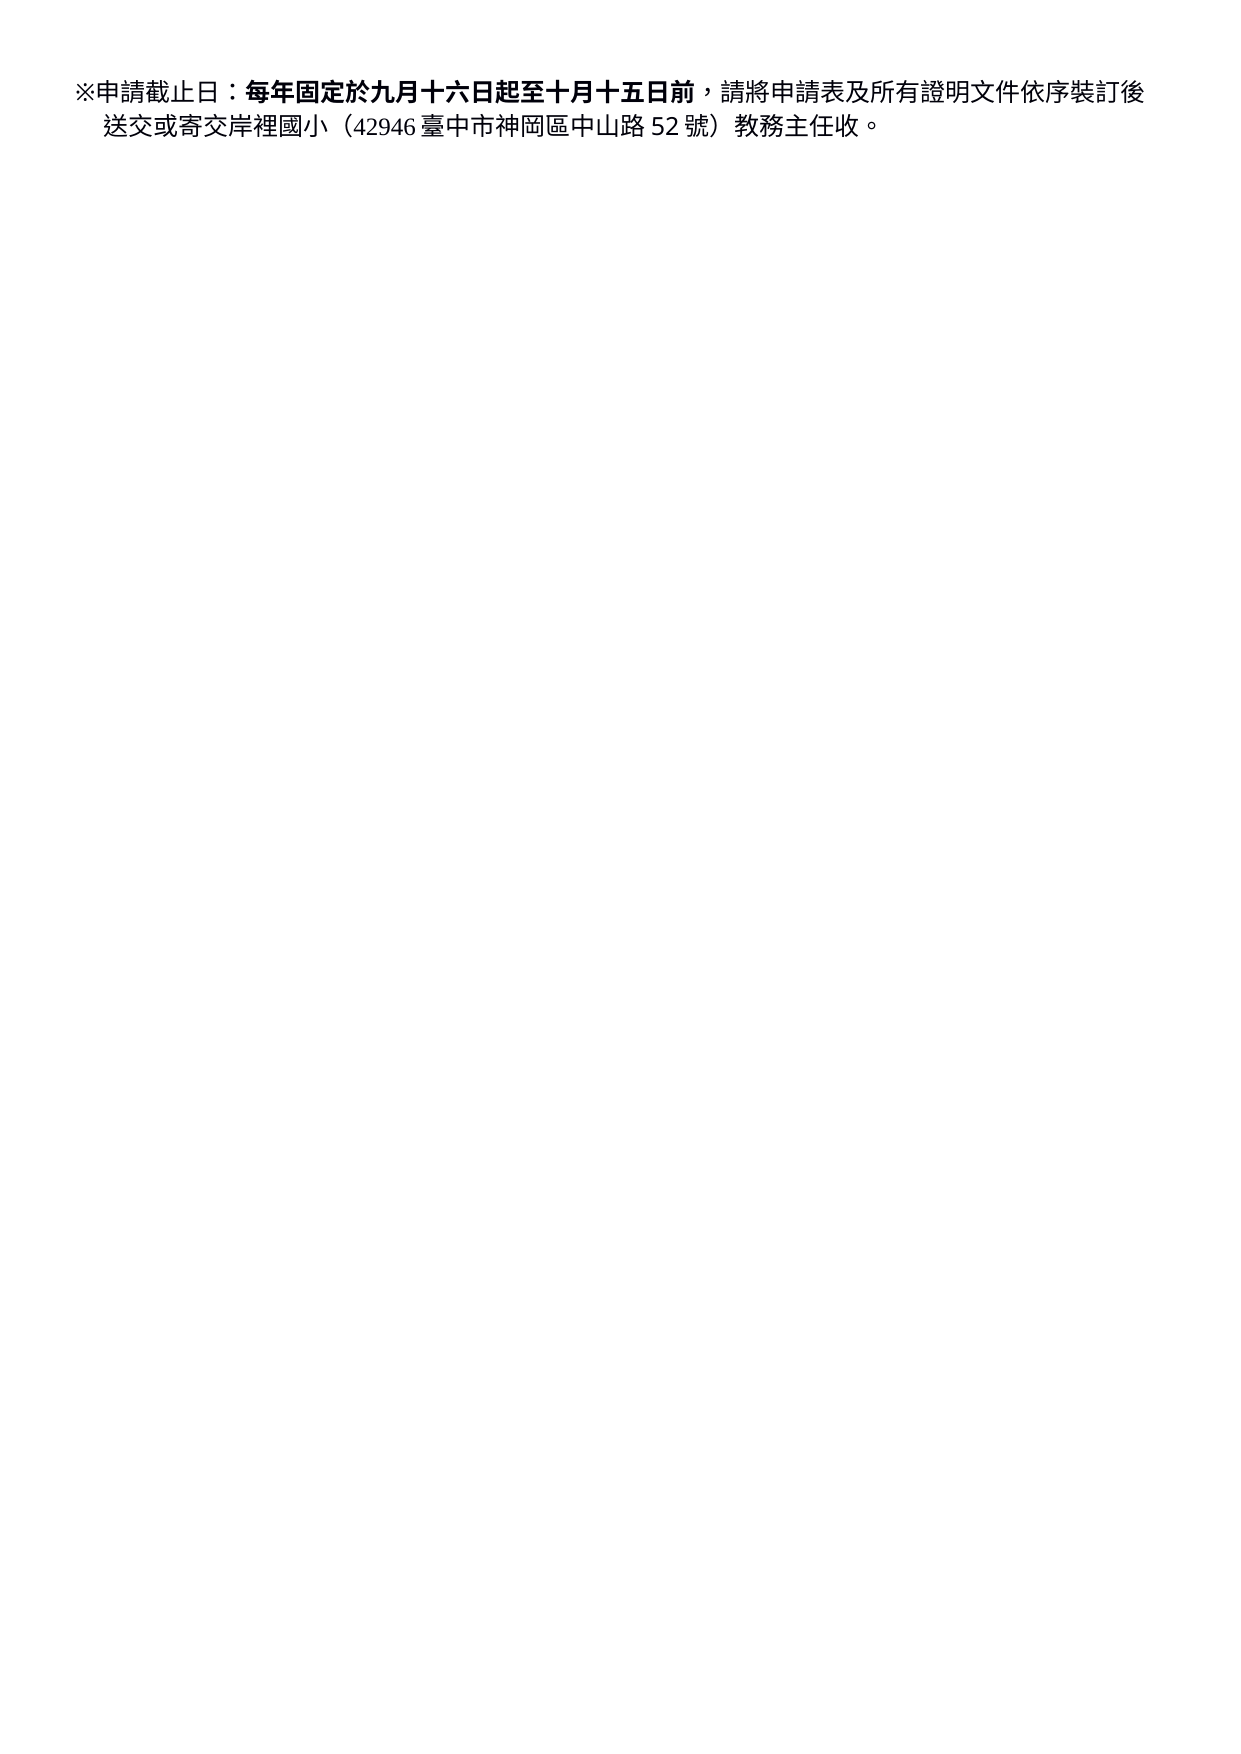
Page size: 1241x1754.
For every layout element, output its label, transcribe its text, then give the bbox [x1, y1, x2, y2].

text ※申請截止日：每年固定於九月十六日起至十月十五日前，請將申請表及所有證明文件依序裝訂後送交或寄交岸裡國小（42946臺中市神岡區中山路52號）教務主任收。 [75, 75, 1165, 142]
